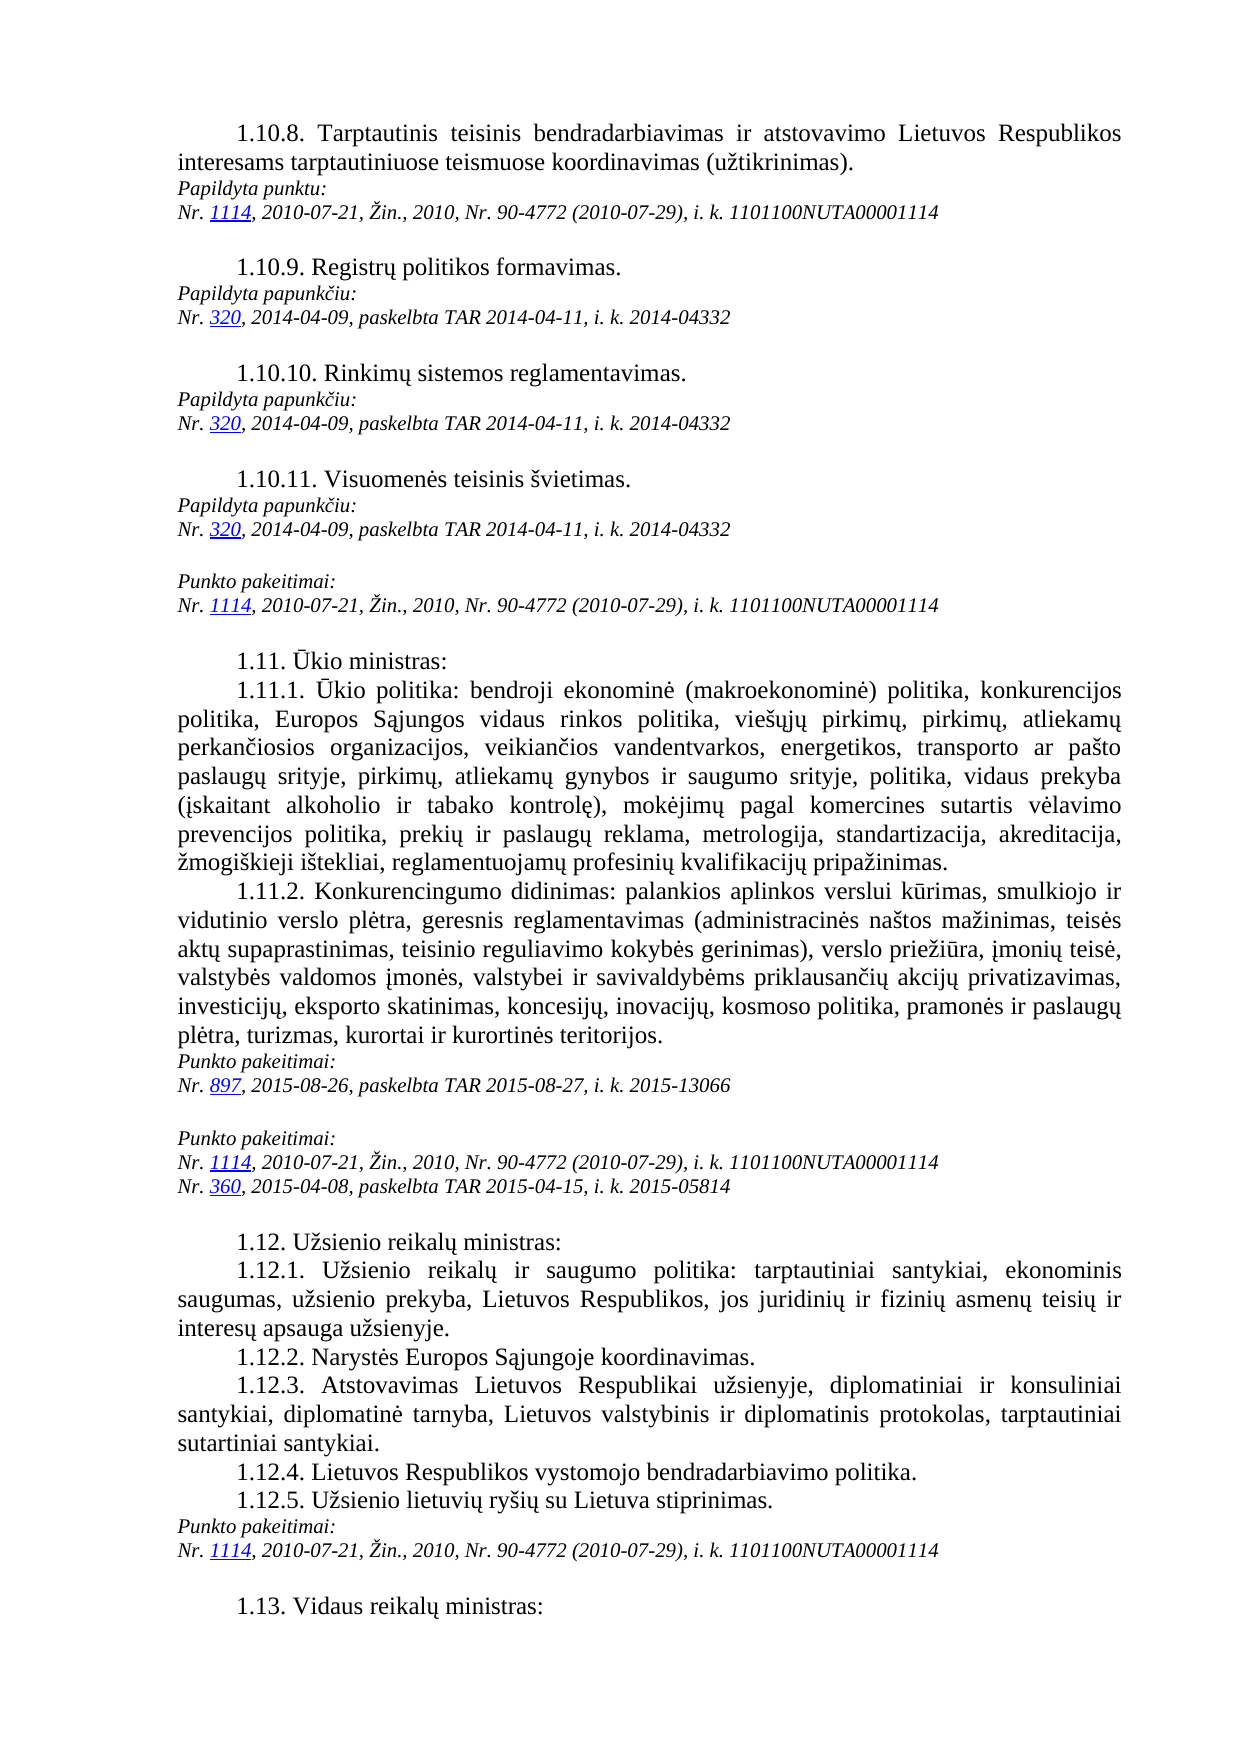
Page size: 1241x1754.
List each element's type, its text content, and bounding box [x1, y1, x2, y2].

text Nr. 320, 2014-04-09, paskelbta TAR 2014-04-11, i. k. 2014-04332 [177, 411, 1122, 435]
text 1.11. Ūkio ministras: [177, 646, 1122, 675]
text 1.11.1. Ūkio politika: bendroji ekonominė (makroekonominė) politika, konkurencijos politika, Europos Sąjungos vidaus rinkos politika, viešųjų pirkimų, pirkimų, atliekamų perkančiosios organizacijos, veikiančios vandentvarkos, energetikos, transporto ar pašto paslaugų srityje, pirkimų, atliekamų gynybos ir saugumo srityje, politika, vidaus prekyba (įskaitant alkoholio ir tabako kontrolę), mokėjimų pagal komercines sutartis vėlavimo prevencijos politika, prekių ir paslaugų reklama, metrologija, standartizacija, akreditacija, žmogiškieji ištekliai, reglamentuojamų profesinių kvalifikacijų pripažinimas. [177, 675, 1122, 876]
text 1.10.9. Registrų politikos formavimas. [177, 252, 1122, 281]
text Nr. 1114, 2010-07-21, Žin., 2010, Nr. 90-4772 (2010-07-29), i. k. 1101100NUTA00001114 [177, 593, 1122, 617]
text 1.12.5. Užsienio lietuvių ryšių su Lietuva stiprinimas. [177, 1485, 1122, 1514]
text Papildyta papunkčiu: [177, 281, 1122, 305]
text Papildyta papunkčiu: [177, 387, 1122, 411]
text Nr. 360, 2015-04-08, paskelbta TAR 2015-04-15, i. k. 2015-05814 [177, 1174, 1122, 1198]
text Punkto pakeitimai: [177, 1126, 1122, 1150]
text 1.12.1. Užsienio reikalų ir saugumo politika: tarptautiniai santykiai, ekonominis saugumas, užsienio prekyba, Lietuvos Respublikos, jos juridinių ir fizinių asmenų teisių ir interesų apsauga užsienyje. [177, 1255, 1122, 1342]
text 1.12.4. Lietuvos Respublikos vystomojo bendradarbiavimo politika. [177, 1457, 1122, 1485]
text Nr. 1114, 2010-07-21, Žin., 2010, Nr. 90-4772 (2010-07-29), i. k. 1101100NUTA00001114 [177, 200, 1122, 224]
text Nr. 320, 2014-04-09, paskelbta TAR 2014-04-11, i. k. 2014-04332 [177, 305, 1122, 329]
text Papildyta papunkčiu: [177, 492, 1122, 517]
text 1.13. Vidaus reikalų ministras: [177, 1591, 1122, 1620]
text Nr. 897, 2015-08-26, paskelbta TAR 2015-08-27, i. k. 2015-13066 [177, 1073, 1122, 1097]
text 1.12. Užsienio reikalų ministras: [177, 1227, 1122, 1255]
text Nr. 1114, 2010-07-21, Žin., 2010, Nr. 90-4772 (2010-07-29), i. k. 1101100NUTA00001114 [177, 1538, 1122, 1562]
text 1.11.2. Konkurencingumo didinimas: palankios aplinkos verslui kūrimas, smulkiojo ir vidutinio verslo plėtra, geresnis reglamentavimas (administracinės naštos mažinimas, teisės aktų supaprastinimas, teisinio reguliavimo kokybės gerinimas), verslo priežiūra, įmonių teisė, valstybės valdomos įmonės, valstybei ir savivaldybėms priklausančių akcijų privatizavimas, investicijų, eksporto skatinimas, koncesijų, inovacijų, kosmoso politika, pramonės ir paslaugų plėtra, turizmas, kurortai ir kurortinės teritorijos. [177, 876, 1122, 1049]
text 1.12.2. Narystės Europos Sąjungoje koordinavimas. [177, 1342, 1122, 1370]
text Punkto pakeitimai: [177, 569, 1122, 593]
text Papildyta punktu: [177, 176, 1122, 200]
text 1.10.8. Tarptautinis teisinis bendradarbiavimas ir atstovavimo Lietuvos Respublikos interesams tarptautiniuose teismuose koordinavimas (užtikrinimas). [177, 118, 1122, 176]
text Punkto pakeitimai: [177, 1514, 1122, 1538]
text Nr. 320, 2014-04-09, paskelbta TAR 2014-04-11, i. k. 2014-04332 [177, 517, 1122, 541]
text Punkto pakeitimai: [177, 1049, 1122, 1073]
text Nr. 1114, 2010-07-21, Žin., 2010, Nr. 90-4772 (2010-07-29), i. k. 1101100NUTA00001114 [177, 1150, 1122, 1174]
text 1.10.11. Visuomenės teisinis švietimas. [177, 464, 1122, 492]
text 1.12.3. Atstovavimas Lietuvos Respublikai užsienyje, diplomatiniai ir konsuliniai santykiai, diplomatinė tarnyba, Lietuvos valstybinis ir diplomatinis protokolas, tarptautiniai sutartiniai santykiai. [177, 1370, 1122, 1457]
text 1.10.10. Rinkimų sistemos reglamentavimas. [177, 358, 1122, 387]
